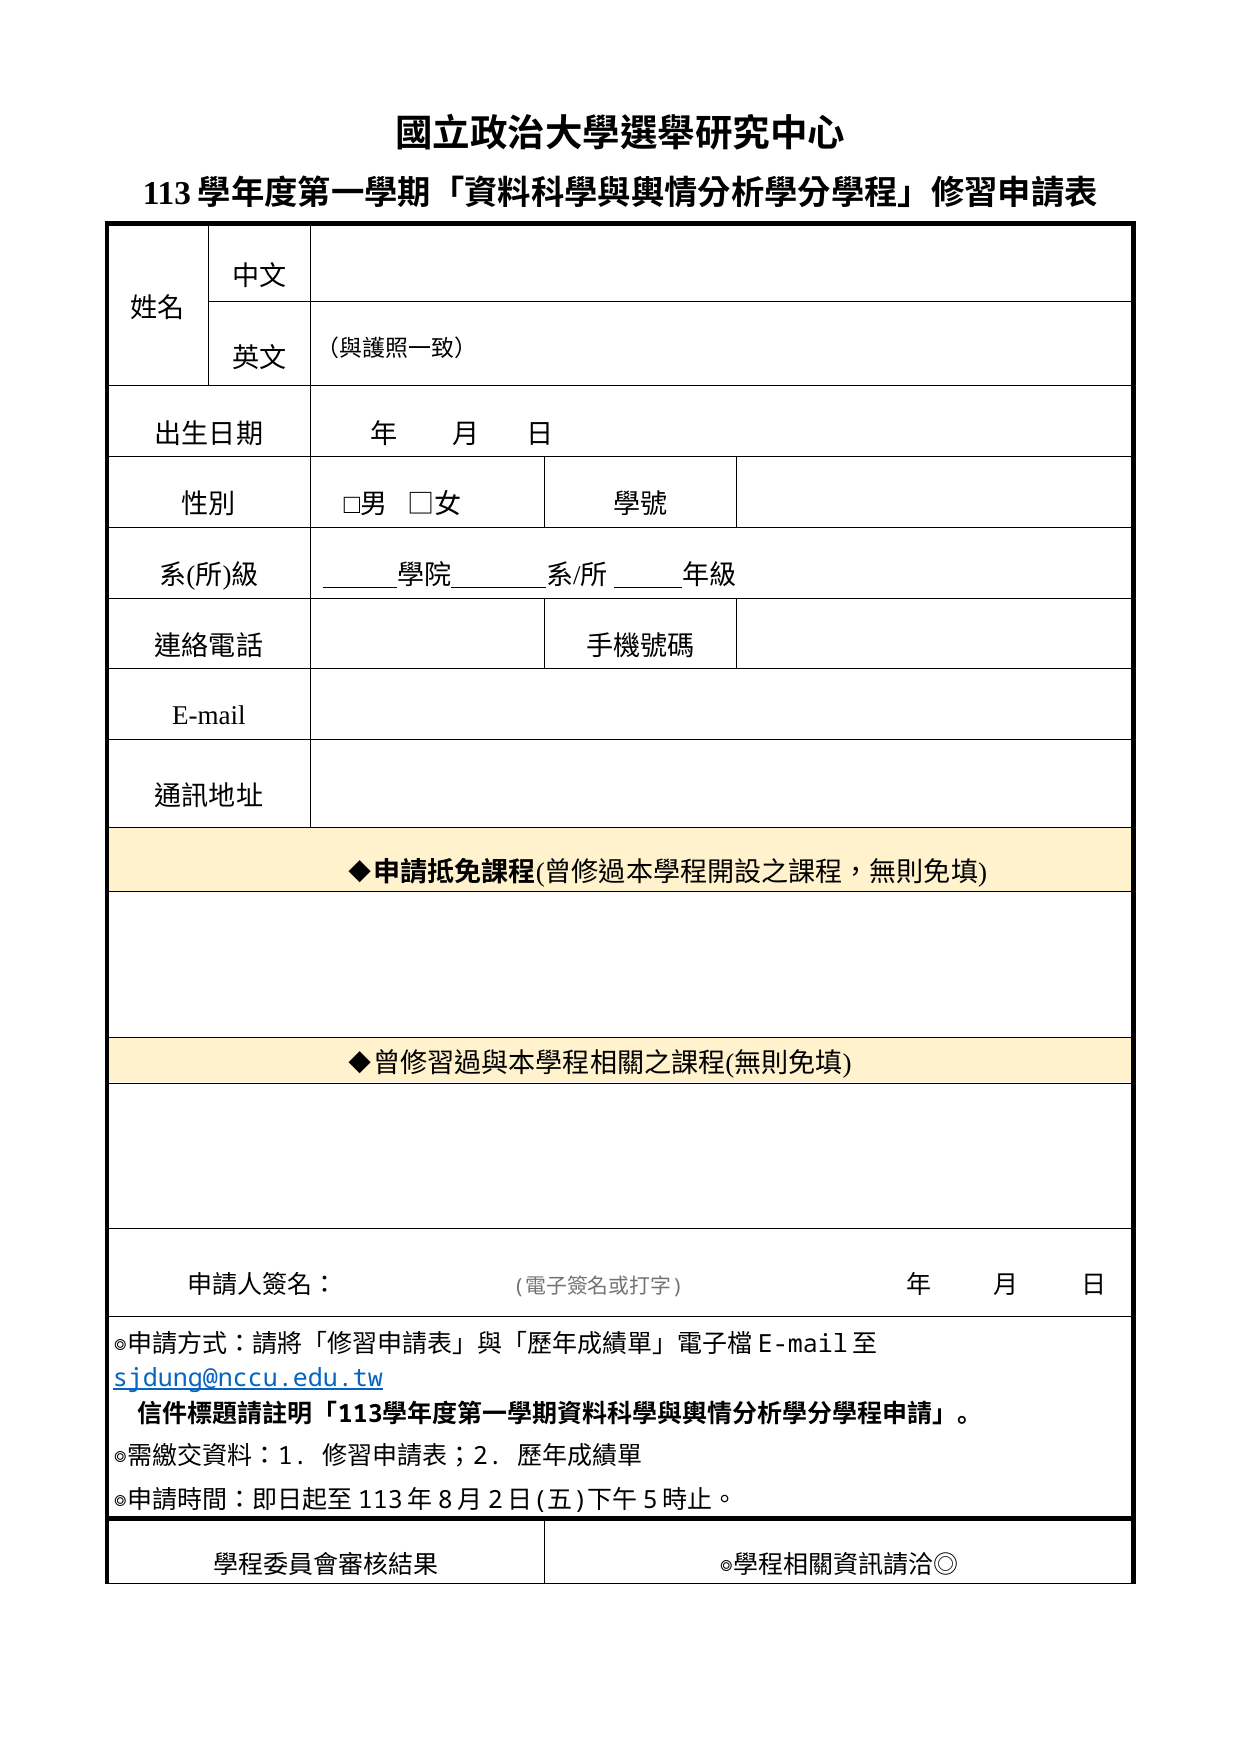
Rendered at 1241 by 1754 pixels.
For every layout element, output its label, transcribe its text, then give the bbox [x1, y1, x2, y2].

table_cell 手機號碼 [545, 599, 736, 668]
table_cell [311, 669, 1131, 739]
table_cell 出生日期 [109, 386, 310, 456]
table_cell ◎學程相關資訊請洽◎ [545, 1521, 1131, 1583]
text 國立政治大學選舉研究中心 [118, 103, 1122, 157]
table_cell 學號 [545, 457, 736, 527]
table_cell 通訊地址 [109, 740, 310, 827]
table_cell 曾修習過與本學程相關之課程(無則免填) [109, 1038, 1131, 1082]
table_cell [311, 599, 544, 668]
table_cell 英文 [209, 302, 310, 385]
table_cell [311, 740, 1131, 827]
table_cell □男 □女 [311, 457, 544, 527]
table_cell ◎申請方式：請將「修習申請表」與「歷年成績單」電子檔E-mail至sjdung@nccu.edu.tw 信件標題請註明「113學年度第一學期資料科學與輿情分析學分學程申請」。 ◎需繳交資料：1. 修習申請表；2. 歷年成績單 ◎申請時間：即日起至113年8月2日(五)下午5時止。 [109, 1317, 1131, 1516]
table_cell 連絡電話 [109, 599, 310, 668]
table_cell 申請人簽名： (電子簽名或打字) 年 月 日 [109, 1229, 1131, 1316]
table_header [311, 226, 1131, 301]
table_cell [109, 892, 1131, 1037]
table_cell 系(所)級 [109, 528, 310, 597]
table_cell [737, 457, 1131, 527]
table_cell 學院 系/所 年級 [311, 528, 1131, 597]
table_cell E-mail [109, 669, 310, 739]
table_cell 年 月 日 [311, 386, 1131, 456]
text 113學年度第一學期「資料科學與輿情分析學分學程」修習申請表 [118, 166, 1122, 214]
table_cell 性別 [109, 457, 310, 527]
table_cell 申請抵免課程(曾修過本學程開設之課程，無則免填) [109, 828, 1131, 891]
table_header 中文 [209, 226, 310, 301]
table_cell [109, 1084, 1131, 1227]
table_cell 學程委員會審核結果 [109, 1521, 544, 1583]
table_cell [737, 599, 1131, 668]
table_header 姓名 [109, 226, 208, 385]
table_cell （與護照一致） [311, 302, 1131, 385]
